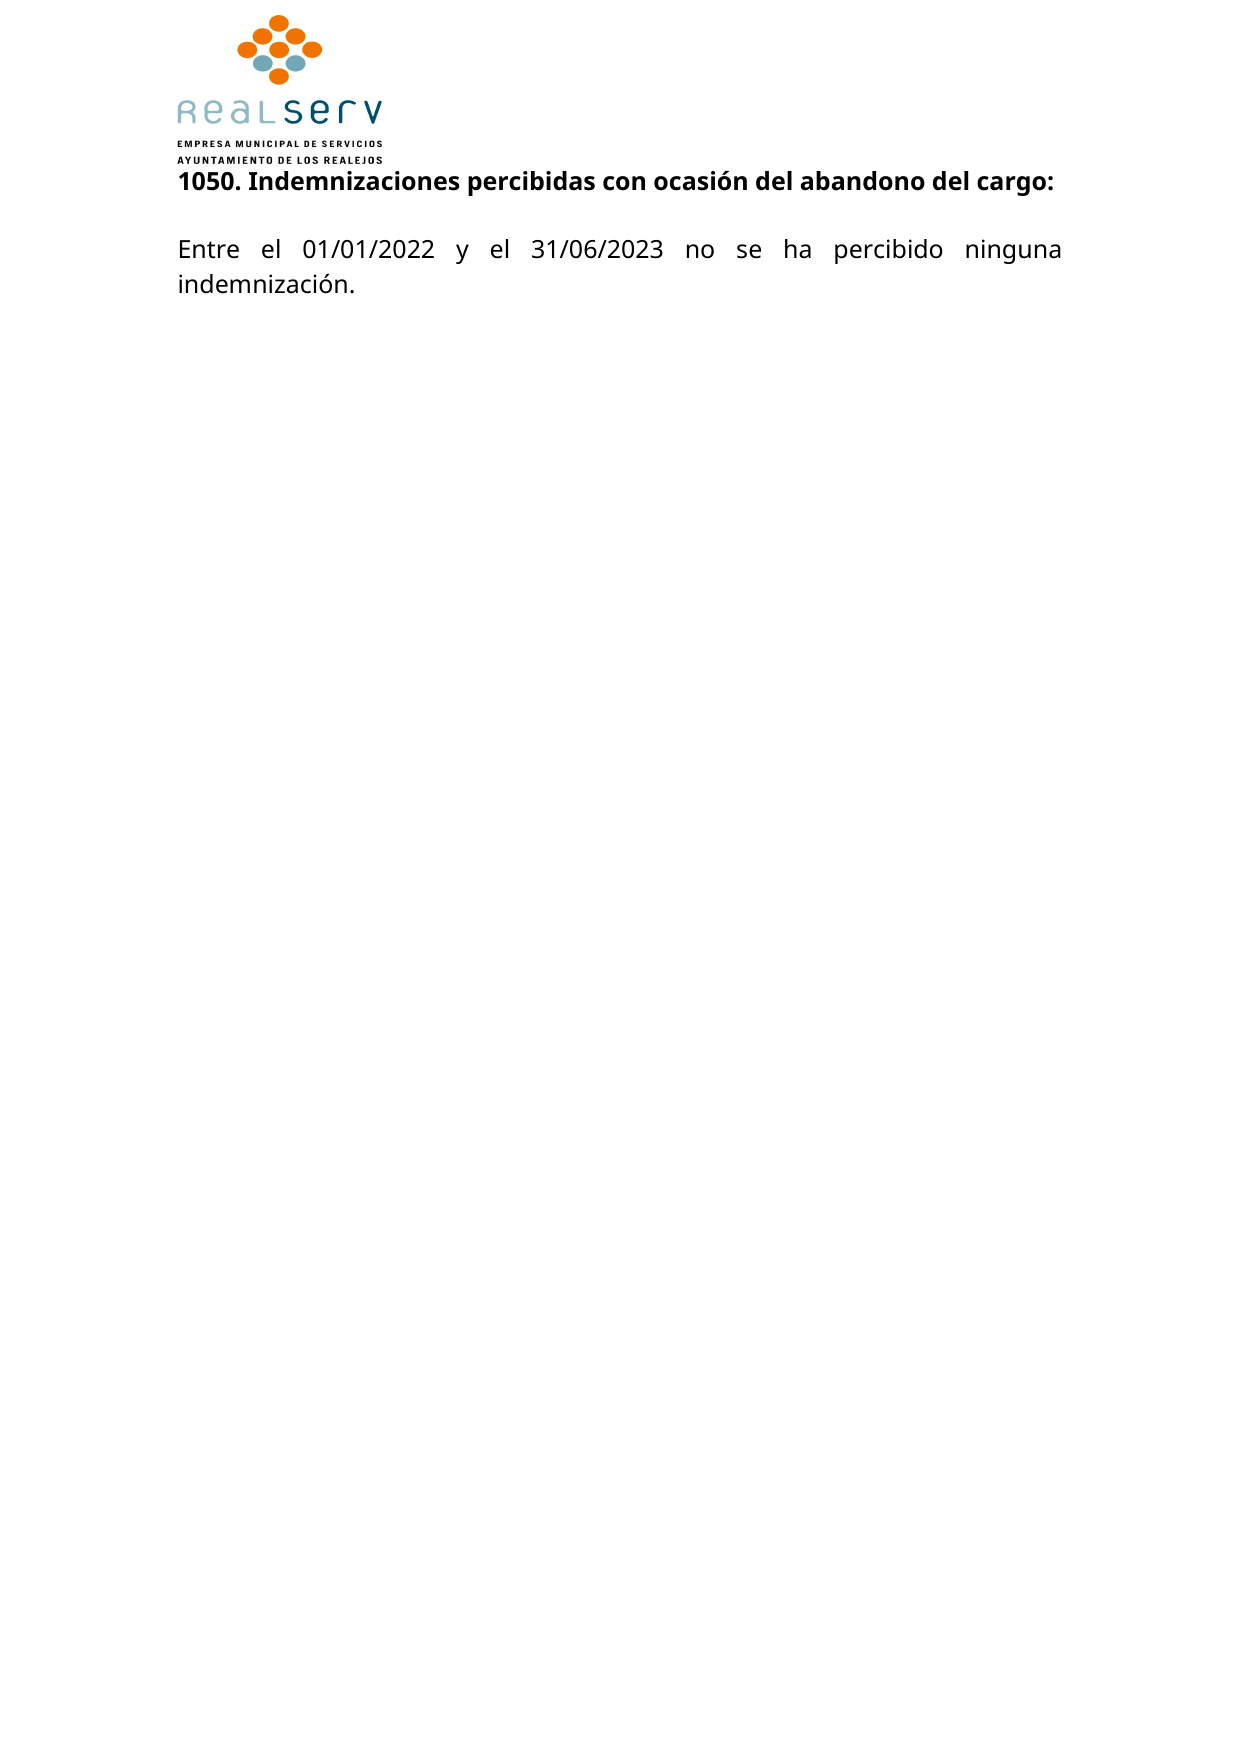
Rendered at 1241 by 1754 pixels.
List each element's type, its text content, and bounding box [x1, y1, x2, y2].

text Entre el 01/01/2022 y el 31/06/2023 no se ha percibido ninguna indemnización. [177, 232, 1063, 300]
text 1050. Indemnizaciones percibidas con ocasión del abandono del cargo: [177, 103, 1063, 198]
